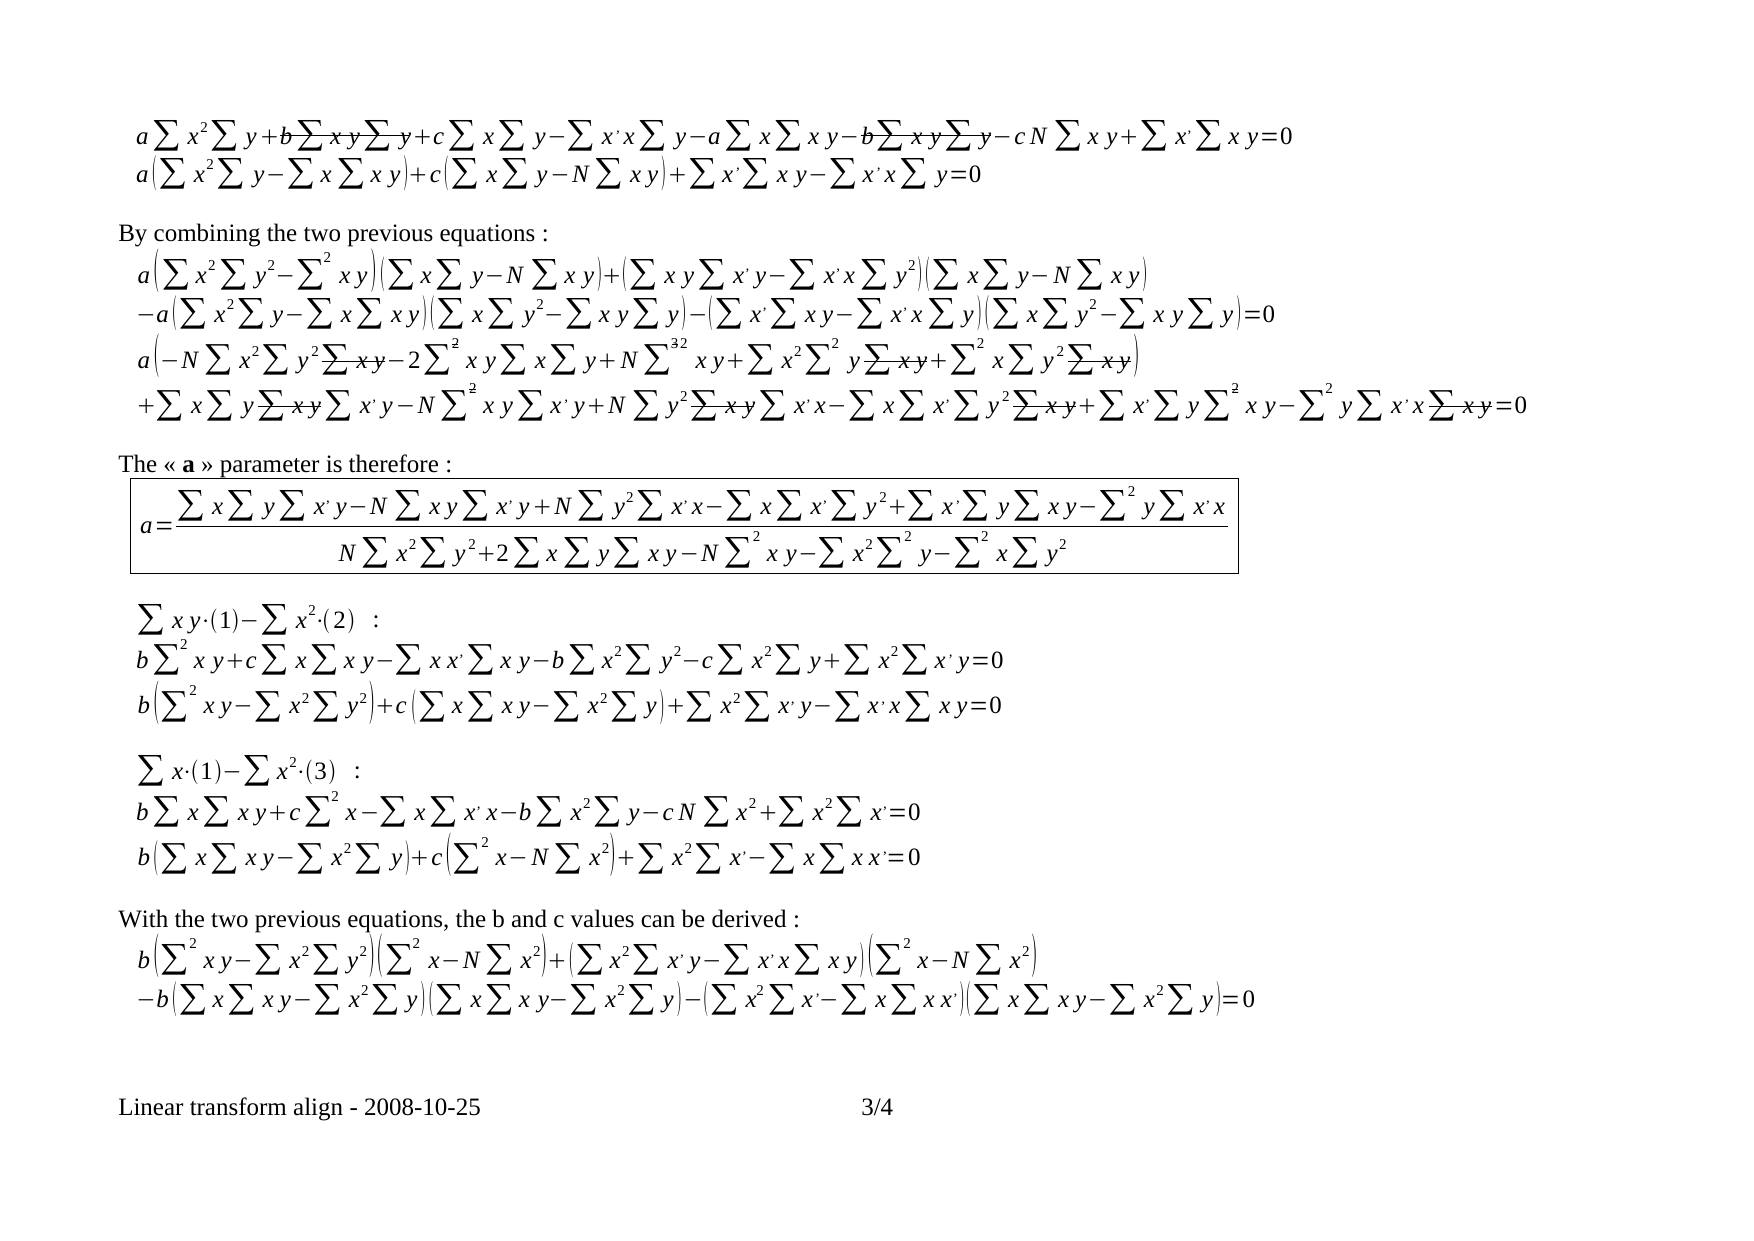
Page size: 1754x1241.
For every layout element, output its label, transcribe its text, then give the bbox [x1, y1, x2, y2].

text The « a » parameter is therefore : [118, 450, 1636, 478]
text With the two previous equations, the b and c values can be derived : [118, 905, 1636, 933]
text : [118, 753, 1636, 788]
text By combining the two previous equations : [118, 219, 1636, 247]
text : [118, 601, 1636, 636]
